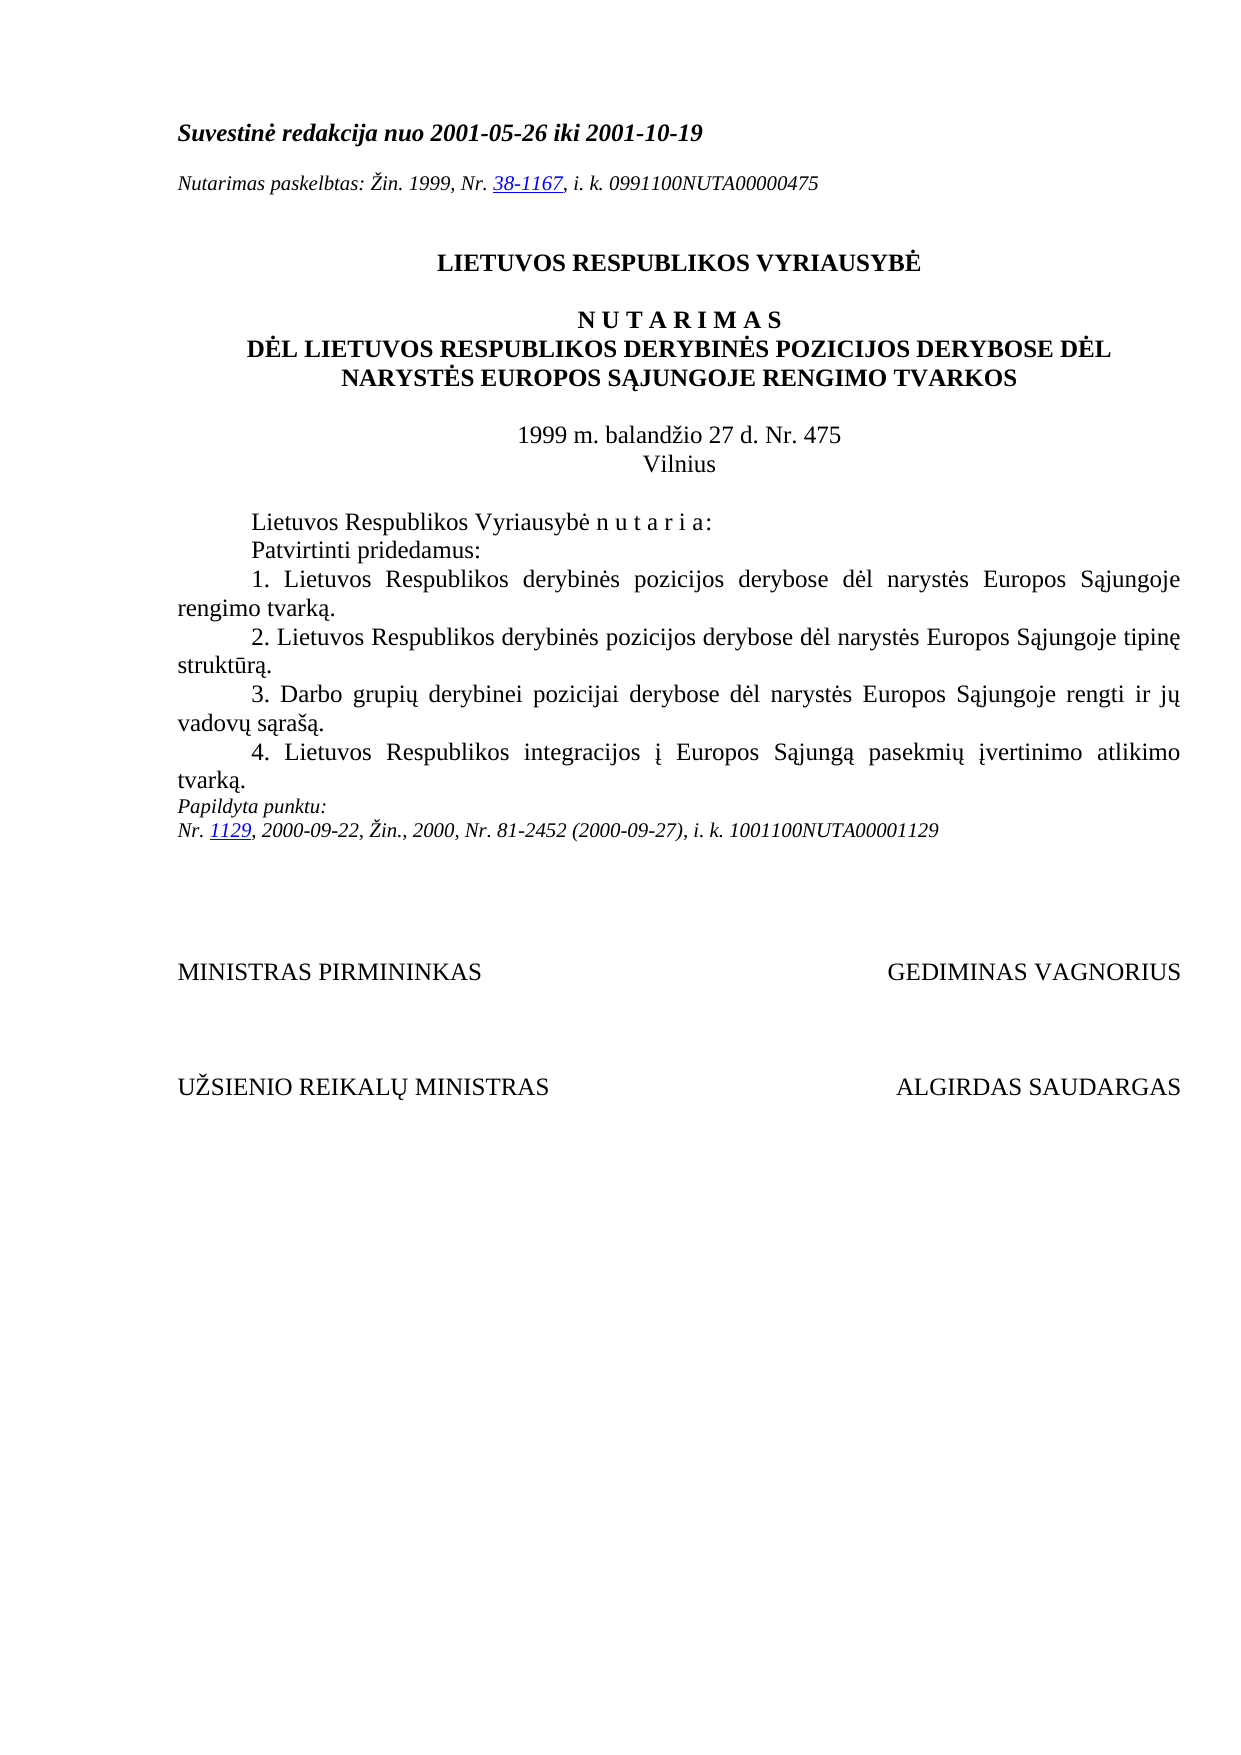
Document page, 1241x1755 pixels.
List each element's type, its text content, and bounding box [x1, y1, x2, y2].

text Patvirtinti pridedamus: [177, 535, 1181, 564]
text Nr. 1129, 2000-09-22, Žin., 2000, Nr. 81-2452 (2000-09-27), i. k. 1001100NUTA00001129 [177, 818, 1181, 842]
text Lietuvos Respublikos Vyriausybė nutaria: [177, 507, 1181, 535]
text Užsienio reikalų ministras Algirdas Saudargas [177, 1072, 1181, 1101]
text Papildyta punktu: [177, 794, 1181, 818]
text Suvestinė redakcija nuo 2001-05-26 iki 2001-10-19 [177, 118, 1181, 147]
text Ministras Pirmininkas Gediminas Vagnorius [177, 957, 1181, 986]
text 4. Lietuvos Respublikos integracijos į Europos Sąjungą pasekmių įvertinimo atlikimo tvarką. [177, 737, 1181, 794]
text LIETUVOS RESPUBLIKOS VYRIAUSYBĖ [177, 248, 1181, 277]
text Nutarimas paskelbtas: Žin. 1999, Nr. 38-1167, i. k. 0991100NUTA00000475 [177, 171, 1181, 195]
text 1999 m. balandžio 27 d. Nr. 475 [177, 420, 1181, 449]
text N U T A R I M A S [177, 305, 1181, 334]
text 3. Darbo grupių derybinei pozicijai derybose dėl narystės Europos Sąjungoje rengti ir jų vadovų sąrašą. [177, 679, 1181, 737]
text Vilnius [177, 449, 1181, 478]
text DĖL LIETUVOS RESPUBLIKOS DERYBINĖS POZICIJOS DERYBOSE DĖL NARYSTĖS EUROPOS SĄJUNGOJE RENGIMO TVARKOS [177, 334, 1181, 392]
text 2. Lietuvos Respublikos derybinės pozicijos derybose dėl narystės Europos Sąjungoje tipinę struktūrą. [177, 622, 1181, 679]
text 1. Lietuvos Respublikos derybinės pozicijos derybose dėl narystės Europos Sąjungoje rengimo tvarką. [177, 564, 1181, 622]
